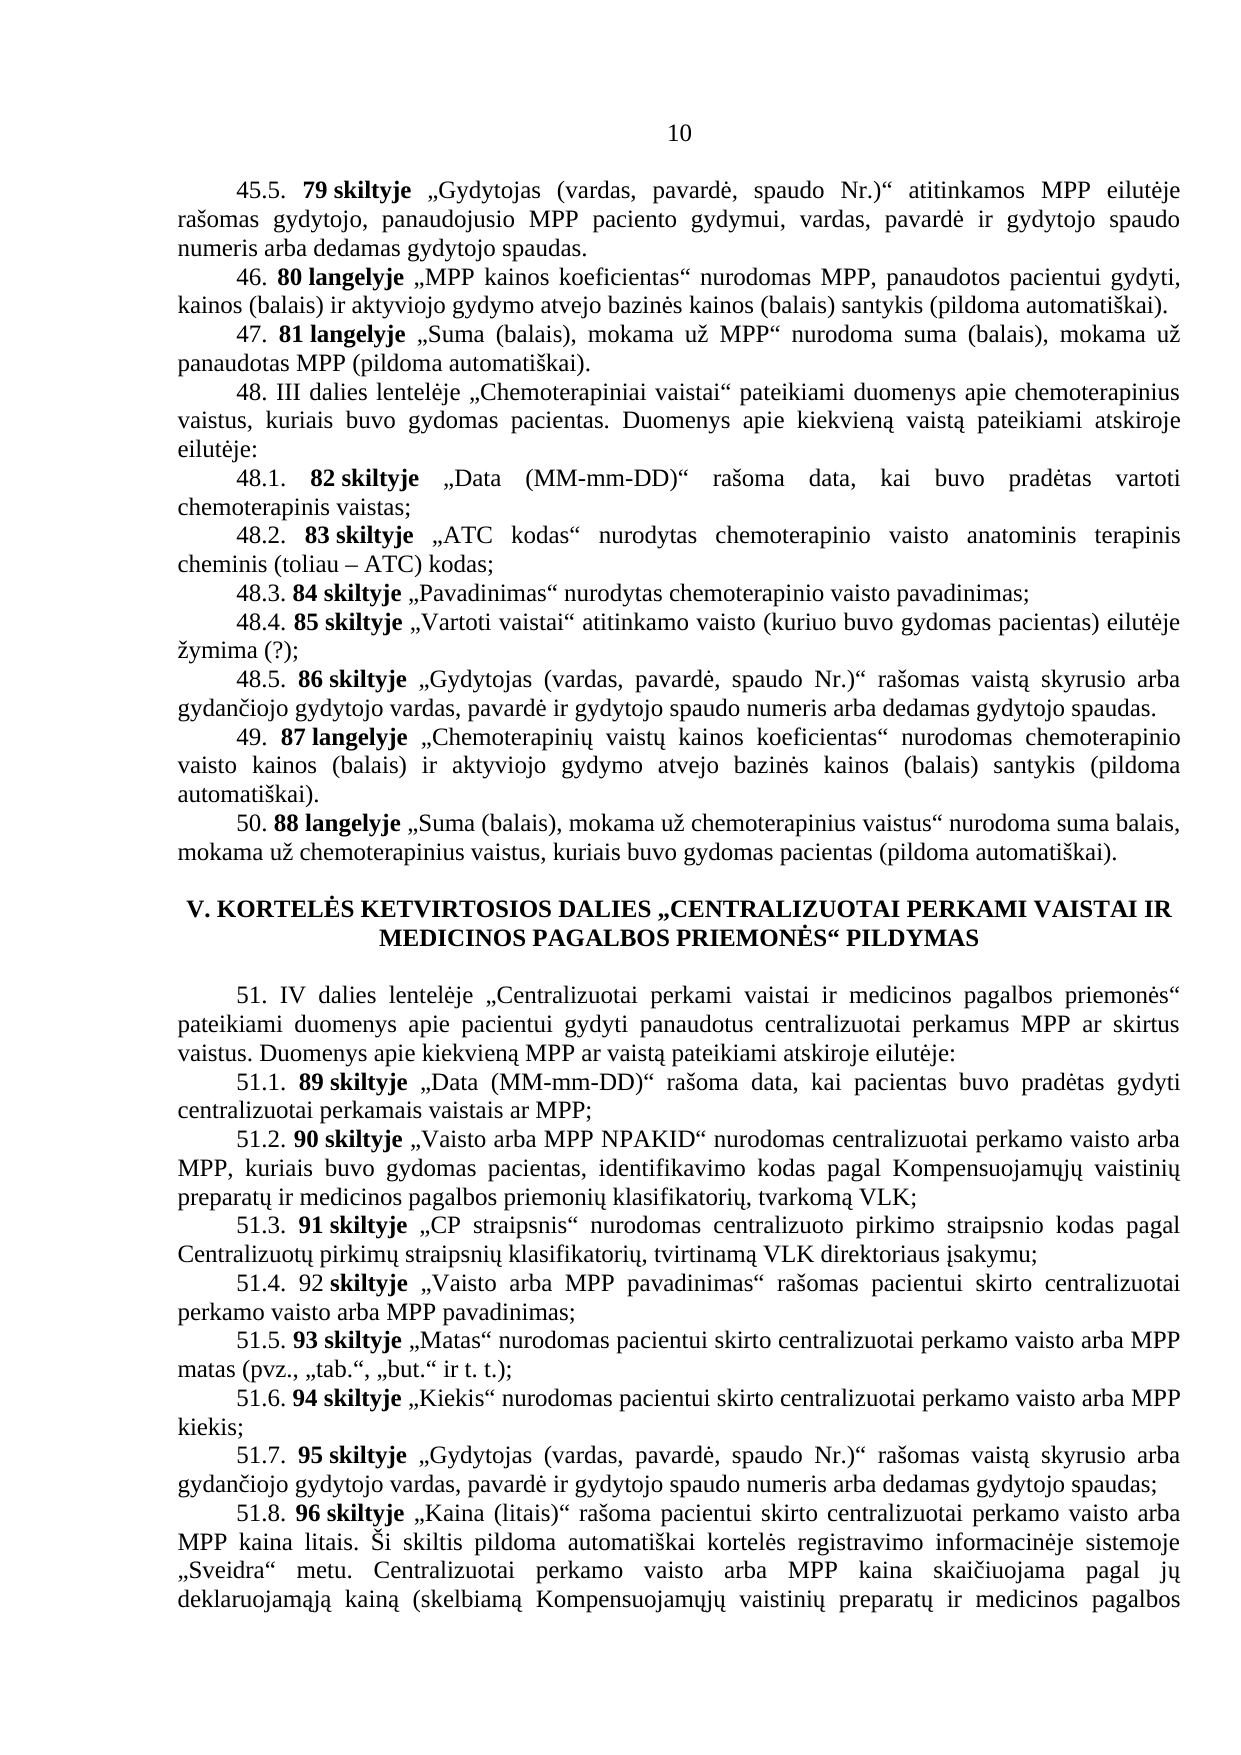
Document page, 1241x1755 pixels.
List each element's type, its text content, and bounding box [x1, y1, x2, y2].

text 46. 80 langelyje „MPP kainos koeficientas“ nurodomas MPP, panaudotos pacientui gydyti, kainos (balais) ir aktyviojo gydymo atvejo bazinės kainos (balais) santykis (pildoma automatiškai). [177, 262, 1181, 319]
text 48. III dalies lentelėje „Chemoterapiniai vaistai“ pateikiami duomenys apie chemoterapinius vaistus, kuriais buvo gydomas pacientas. Duomenys apie kiekvieną vaistą pateikiami atskiroje eilutėje: [177, 377, 1181, 463]
text 51.4. 92 skiltyje „Vaisto arba MPP pavadinimas“ rašomas pacientui skirto centralizuotai perkamo vaisto arba MPP pavadinimas; [177, 1268, 1181, 1326]
text 51.1. 89 skiltyje „Data (MM-mm-DD)“ rašoma data, kai pacientas buvo pradėtas gydyti centralizuotai perkamais vaistais ar MPP; [177, 1067, 1181, 1124]
text 50. 88 langelyje „Suma (balais), mokama už chemoterapinius vaistus“ nurodoma suma balais, mokama už chemoterapinius vaistus, kuriais buvo gydomas pacientas (pildoma automatiškai). [177, 808, 1181, 866]
text 51.5. 93 skiltyje „Matas“ nurodomas pacientui skirto centralizuotai perkamo vaisto arba MPP matas (pvz., „tab.“, „but.“ ir t. t.); [177, 1326, 1181, 1383]
text 51.2. 90 skiltyje „Vaisto arba MPP NPAKID“ nurodomas centralizuotai perkamo vaisto arba MPP, kuriais buvo gydomas pacientas, identifikavimo kodas pagal Kompensuojamųjų vaistinių preparatų ir medicinos pagalbos priemonių klasifikatorių, tvarkomą VLK; [177, 1124, 1181, 1211]
text 51.6. 94 skiltyje „Kiekis“ nurodomas pacientui skirto centralizuotai perkamo vaisto arba MPP kiekis; [177, 1383, 1181, 1441]
text 45.5. 79 skiltyje „Gydytojas (vardas, pavardė, spaudo Nr.)“ atitinkamos MPP eilutėje rašomas gydytojo, panaudojusio MPP paciento gydymui, vardas, pavardė ir gydytojo spaudo numeris arba dedamas gydytojo spaudas. [177, 176, 1181, 262]
text 48.4. 85 skiltyje „Vartoti vaistai“ atitinkamo vaisto (kuriuo buvo gydomas pacientas) eilutėje žymima (?)(v); [177, 607, 1181, 664]
text 51.7. 95 skiltyje „Gydytojas (vardas, pavardė, spaudo Nr.)“ rašomas vaistą skyrusio arba gydančiojo gydytojo vardas, pavardė ir gydytojo spaudo numeris arba dedamas gydytojo spaudas; [177, 1441, 1181, 1498]
text 51.3. 91 skiltyje „CP straipsnis“ nurodomas centralizuoto pirkimo straipsnio kodas pagal Centralizuotų pirkimų straipsnių klasifikatorių, tvirtinamą VLK direktoriaus įsakymu; [177, 1211, 1181, 1268]
text 48.3. 84 skiltyje „Pavadinimas“ nurodytas chemoterapinio vaisto pavadinimas; [177, 578, 1181, 607]
text V. KORTELĖS KETVIRTOSIOS DALIES „CENTRALIZUOTAI PERKAMI VAISTAI IR MEDICINOS PAGALBOS PRIEMONĖS“ PILDYMAS [177, 894, 1181, 952]
text 51.8. 96 skiltyje „Kaina (litais)“ rašoma pacientui skirto centralizuotai perkamo vaisto arba MPP kaina litais. Ši skiltis pildoma automatiškai kortelės registravimo informacinėje sistemoje „Sveidra“ metu. Centralizuotai perkamo vaisto arba MPP kaina skaičiuojama pagal jų deklaruojamąją kainą (skelbiamą Kompensuojamųjų vaistinių preparatų ir medicinos pagalbos [177, 1498, 1181, 1613]
text 51. IV dalies lentelėje „Centralizuotai perkami vaistai ir medicinos pagalbos priemonės“ pateikiami duomenys apie pacientui gydyti panaudotus centralizuotai perkamus MPP ar skirtus vaistus. Duomenys apie kiekvieną MPP ar vaistą pateikiami atskiroje eilutėje: [177, 981, 1181, 1067]
text 48.5. 86 skiltyje „Gydytojas (vardas, pavardė, spaudo Nr.)“ rašomas vaistą skyrusio arba gydančiojo gydytojo vardas, pavardė ir gydytojo spaudo numeris arba dedamas gydytojo spaudas. [177, 664, 1181, 722]
text 49. 87 langelyje „Chemoterapinių vaistų kainos koeficientas“ nurodomas chemoterapinio vaisto kainos (balais) ir aktyviojo gydymo atvejo bazinės kainos (balais) santykis (pildoma automatiškai). [177, 722, 1181, 808]
text 48.2. 83 skiltyje „ATC kodas“ nurodytas chemoterapinio vaisto anatominis terapinis cheminis (toliau – ATC) kodas; [177, 521, 1181, 578]
text 47. 81 langelyje „Suma (balais), mokama už MPP“ nurodoma suma (balais), mokama už panaudotas MPP (pildoma automatiškai). [177, 319, 1181, 377]
text 48.1. 82 skiltyje „Data (MM-mm-DD)“ rašoma data, kai buvo pradėtas vartoti chemoterapinis vaistas; [177, 463, 1181, 521]
